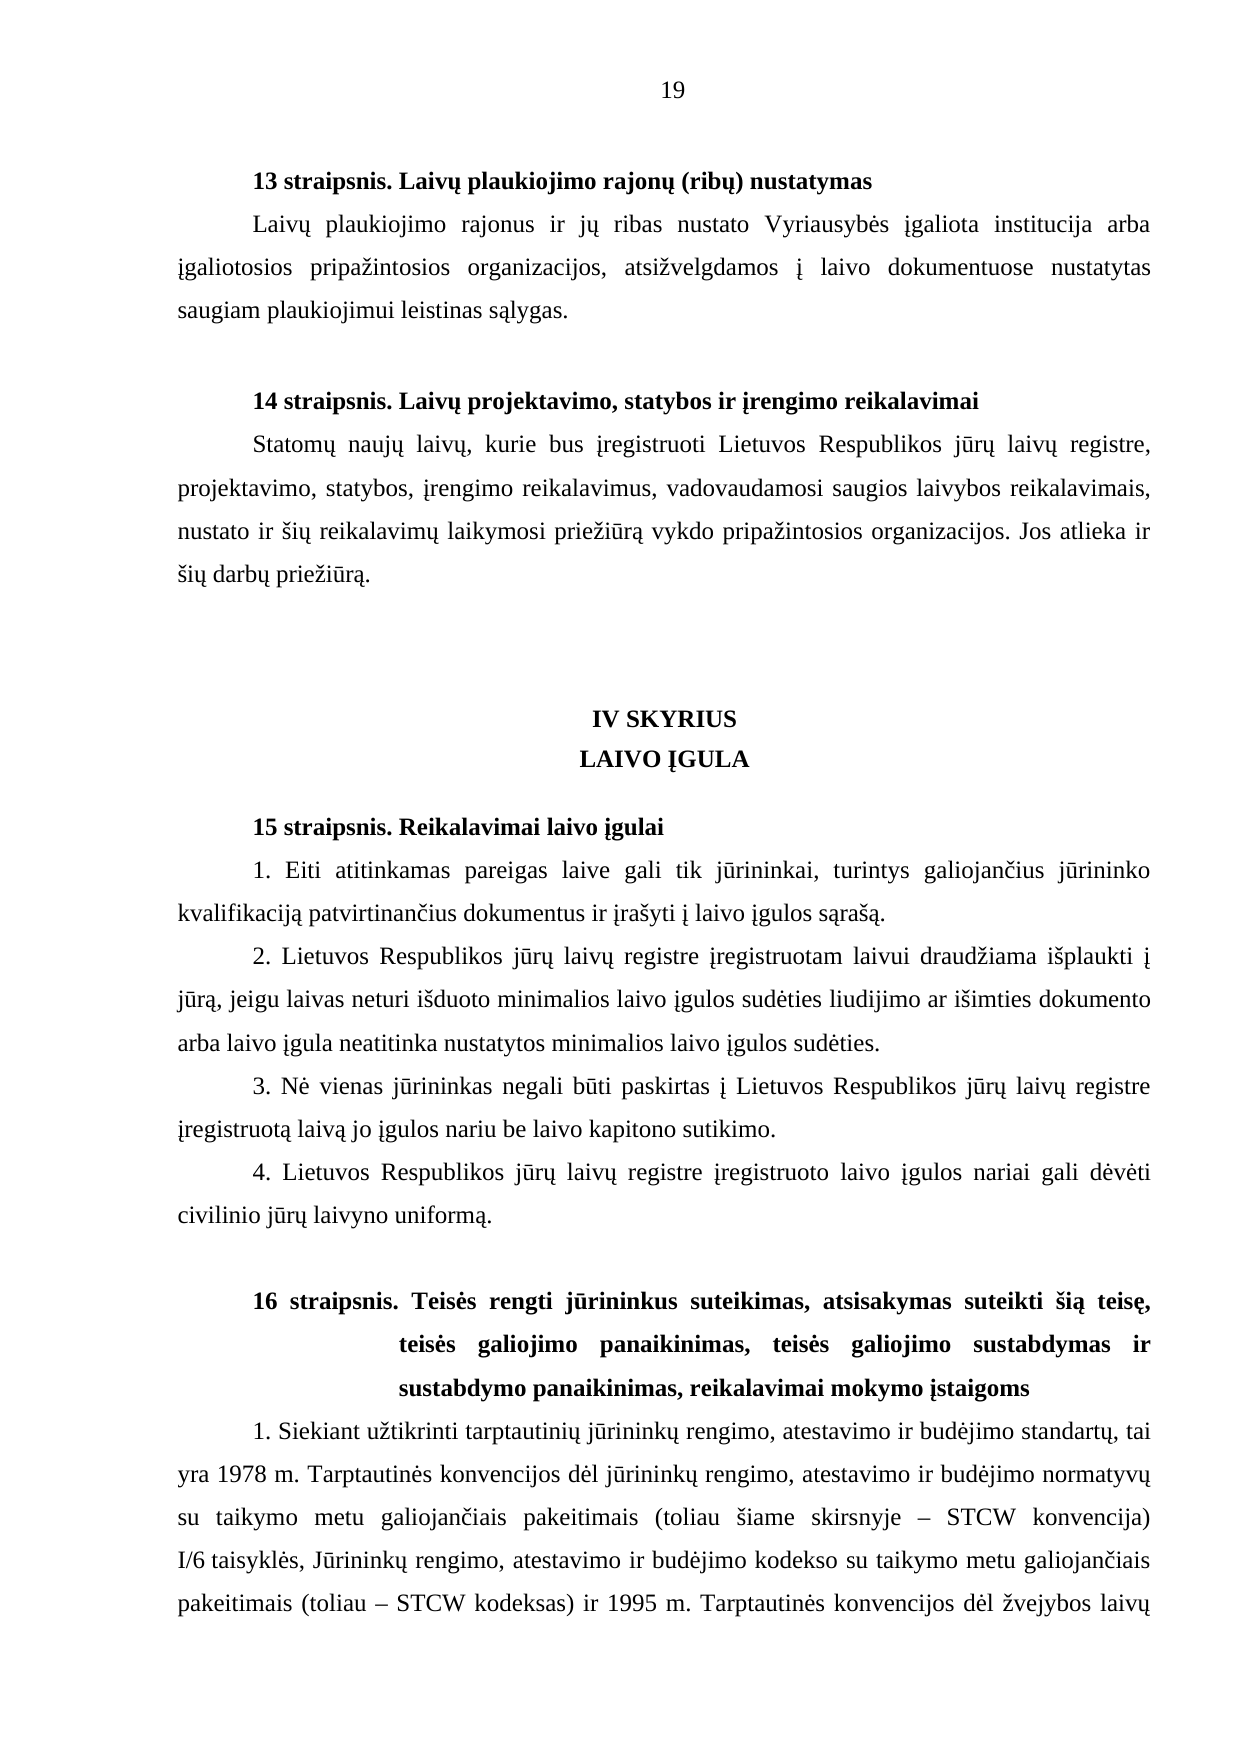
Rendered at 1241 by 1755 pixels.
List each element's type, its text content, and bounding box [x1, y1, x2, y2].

text 1. Siekiant užtikrinti tarptautinių jūrininkų rengimo, atestavimo ir budėjimo standartų, tai yra 1978 m. Tarptautinės konvencijos dėl jūrininkų rengimo, atestavimo ir budėjimo normatyvų su taikymo metu galiojančiais pakeitimais (toliau šiame skirsnyje – STCW konvencija) I/6 taisyklės, Jūrininkų rengimo, atestavimo ir budėjimo kodekso su taikymo metu galiojančiais pakeitimais (toliau – STCW kodeksas) ir 1995 m. Tarptautinės konvencijos dėl žvejybos laivų [177, 1416, 1152, 1617]
text Laivų plaukiojimo rajonus ir jų ribas nustato Vyriausybės įgaliota institucija arba įgaliotosios pripažintosios organizacijos, atsižvelgdamos į laivo dokumentuose nustatytas saugiam plaukiojimui leistinas sąlygas. [177, 209, 1152, 324]
text 3. Nė vienas jūrininkas negali būti paskirtas į Lietuvos Respublikos jūrų laivų registre įregistruotą laivą jo įgulos nariu be laivo kapitono sutikimo. [177, 1071, 1152, 1143]
text 1. Eiti atitinkamas pareigas laive gali tik jūrininkai, turintys galiojančius jūrininko kvalifikaciją patvirtinančius dokumentus ir įrašyti į laivo įgulos sąrašą. [177, 855, 1152, 927]
text 16 straipsnis. Teisės rengti jūrininkus suteikimas, atsisakymas suteikti šią teisę, teisės galiojimo panaikinimas, teisės galiojimo sustabdymas ir sustabdymo panaikinimas, reikalavimai mokymo įstaigoms [252, 1286, 1152, 1401]
text 15 straipsnis. Reikalavimai laivo įgulai [177, 812, 1152, 841]
text 14 straipsnis. Laivų projektavimo, statybos ir įrengimo reikalavimai [177, 386, 1152, 415]
text IV SKYRIUS [177, 693, 1152, 733]
text LAIVO ĮGULA [177, 733, 1152, 772]
text 2. Lietuvos Respublikos jūrų laivų registre įregistruotam laivui draudžiama išplaukti į jūrą, jeigu laivas neturi išduoto minimalios laivo įgulos sudėties liudijimo ar išimties dokumento arba laivo įgula neatitinka nustatytos minimalios laivo įgulos sudėties. [177, 941, 1152, 1056]
text 13 straipsnis. Laivų plaukiojimo rajonų (ribų) nustatymas [177, 166, 1152, 195]
text 4. Lietuvos Respublikos jūrų laivų registre įregistruoto laivo įgulos nariai gali dėvėti civilinio jūrų laivyno uniformą. [177, 1157, 1152, 1229]
text Statomų naujų laivų, kurie bus įregistruoti Lietuvos Respublikos jūrų laivų registre, projektavimo, statybos, įrengimo reikalavimus, vadovaudamosi saugios laivybos reikalavimais, nustato ir šių reikalavimų laikymosi priežiūrą vykdo pripažintosios organizacijos. Jos atlieka ir šių darbų priežiūrą. [177, 429, 1152, 588]
